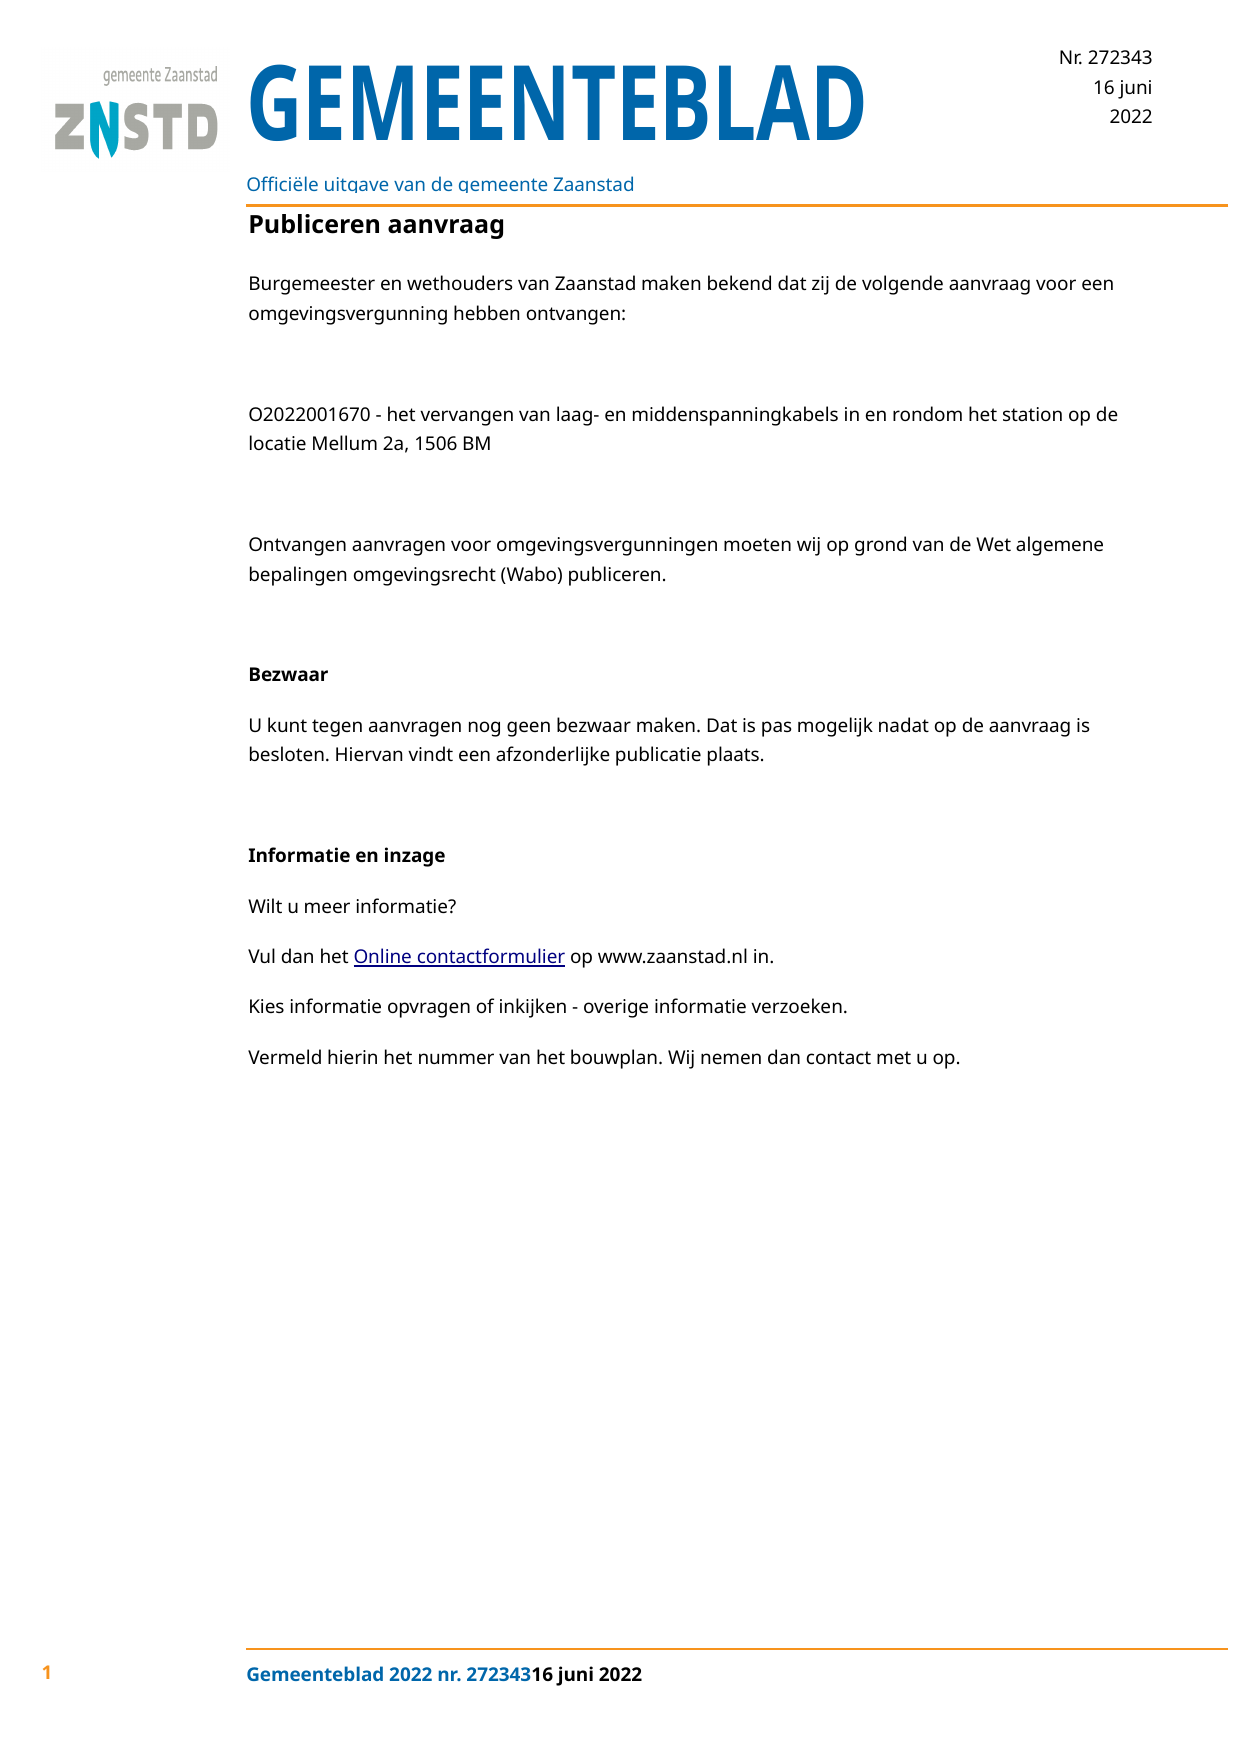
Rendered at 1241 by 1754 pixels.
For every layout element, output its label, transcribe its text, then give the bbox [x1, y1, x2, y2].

text U kunt tegen aanvragen nog geen bezwaar maken. Dat is pas mogelijk nadat op de aanvraag is besloten. Hiervan vindt een afzonderlijke publicatie plaats. [248, 712, 1152, 767]
picture [41, 47, 231, 172]
text Bezwaar [248, 662, 1152, 687]
text Publiceren aanvraag [248, 207, 1152, 241]
text Informatie en inzage [248, 842, 1152, 868]
text O2022001670 - het vervangen van laag- en middenspanningkabels in en rondom het station op de locatie Mellum 2a, 1506 BM [248, 401, 1152, 456]
text Burgemeester en wethouders van Zaanstad maken bekend dat zij de volgende aanvraag voor een omgevingsvergunning hebben ontvangen: [248, 270, 1152, 326]
text Ontvangen aanvragen voor omgevingsvergunningen moeten wij op grond van de Wet algemene bepalingen omgevingsrecht (Wabo) publiceren. [248, 531, 1152, 586]
text Wilt u meer informatie? [248, 893, 1152, 918]
text Kies informatie opvragen of inkijken - overige informatie verzoeken. [248, 994, 1152, 1019]
text Vermeld hierin het nummer van het bouwplan. Wij nemen dan contact met u op. [248, 1044, 1152, 1070]
text Vul dan het Online contactformulier op www.zaanstad.nl in. [248, 943, 1152, 969]
